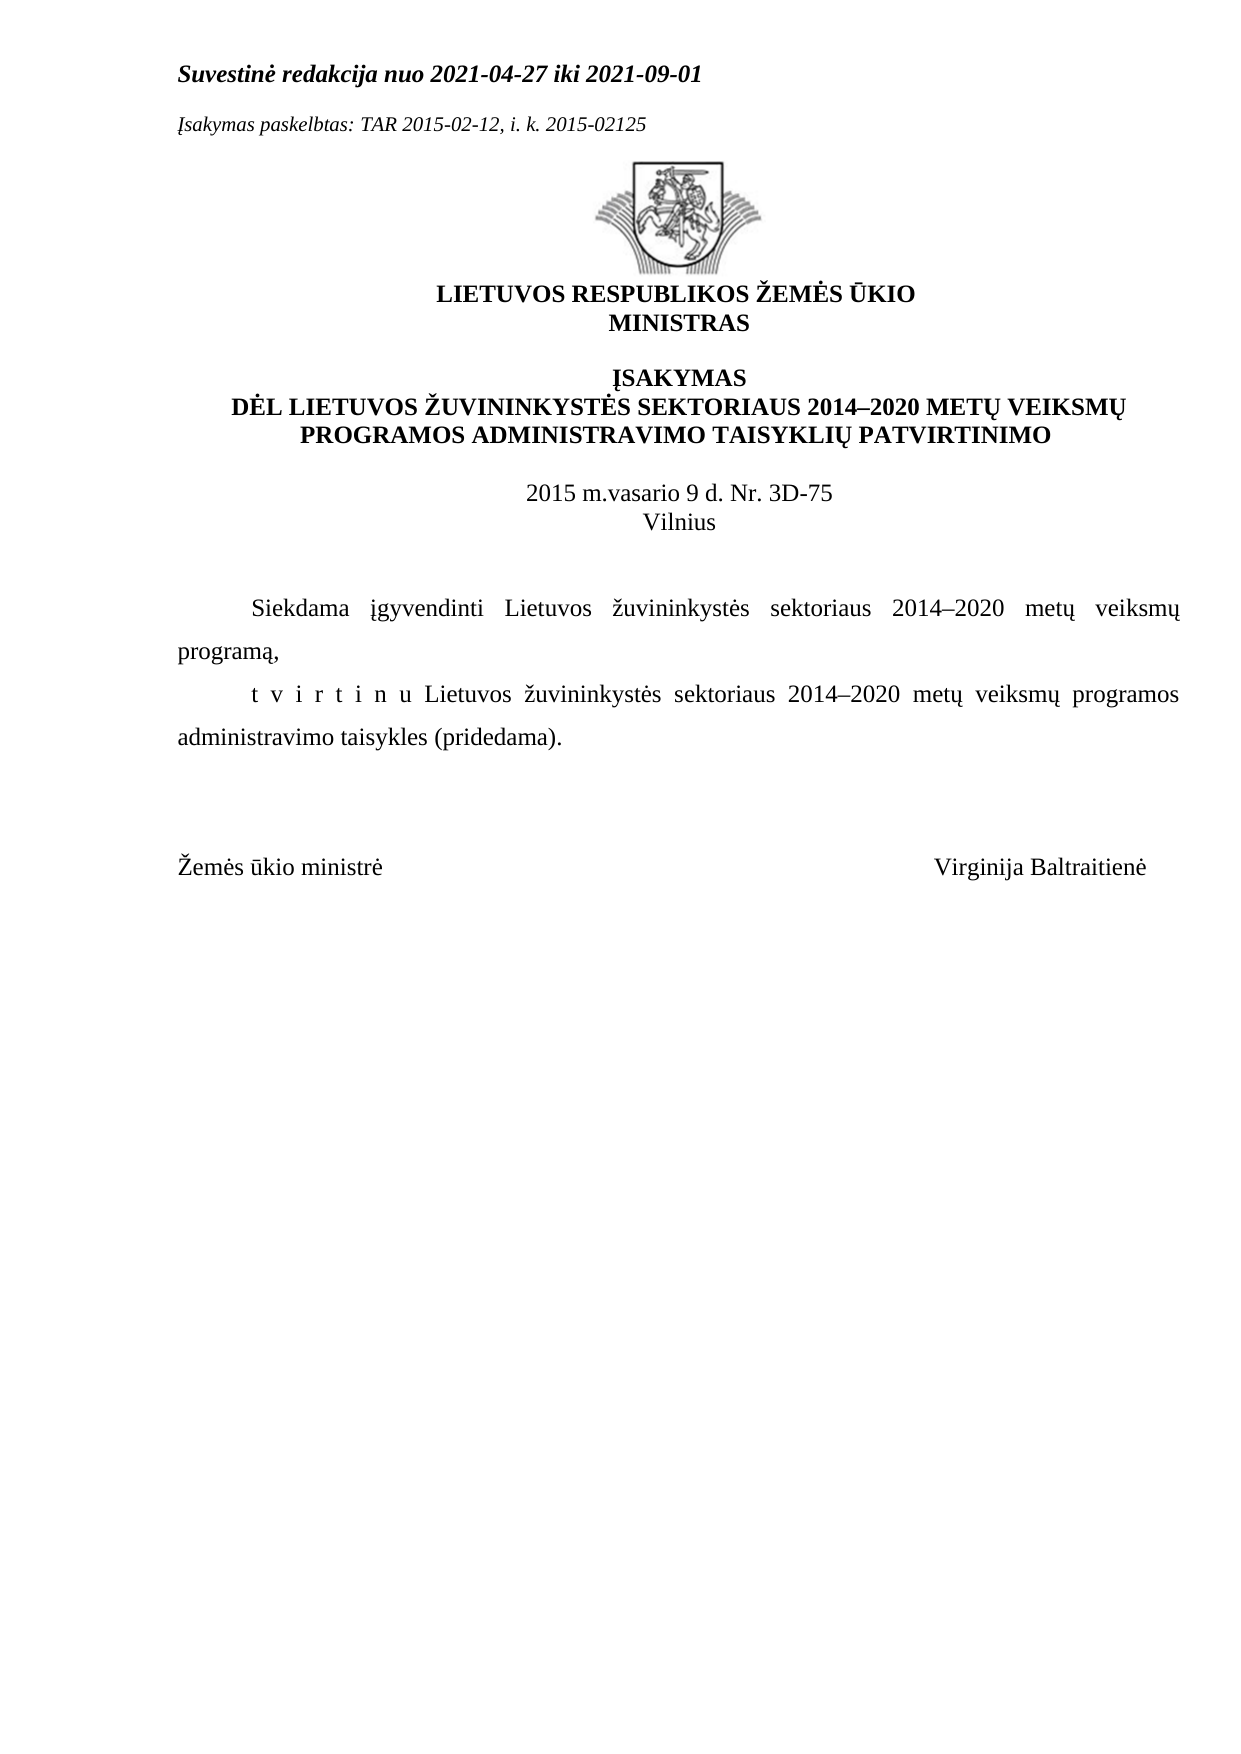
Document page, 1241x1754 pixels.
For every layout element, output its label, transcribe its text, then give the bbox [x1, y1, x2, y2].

text Žemės ūkio ministrė Virginija Baltraitienė [177, 852, 1181, 880]
text Suvestinė redakcija nuo 2021-04-27 iki 2021-09-01 [177, 59, 1181, 88]
text Įsakymas paskelbtas: TAR 2015-02-12, i. k. 2015-02125 [177, 112, 1181, 136]
text t v i r t i n u Lietuvos žuvininkystės sektoriaus 2014–2020 metų veiksmų programos administravimo taisykles (pridedama). [177, 679, 1181, 751]
text MINISTRAS [177, 308, 1181, 336]
text DĖL LIETUVOS ŽUVININKYSTĖS SEKTORIAUS 2014–2020 METŲ VEIKSMŲ PROGRAMOS ADMINISTRAVIMO TAISYKLIŲ PATVIRTINIMO [177, 392, 1181, 449]
text LIETUVOS RESPUBLIKOS ŽEMĖS ŪKIO [177, 279, 1181, 308]
text ĮSAKYMAS [177, 363, 1181, 392]
text Siekdama įgyvendinti Lietuvos žuvininkystės sektoriaus 2014–2020 metų veiksmų programą, [177, 593, 1181, 665]
text 2015 m.vasario 9 d. Nr. 3D-75 [177, 478, 1181, 507]
text Vilnius [177, 507, 1181, 535]
